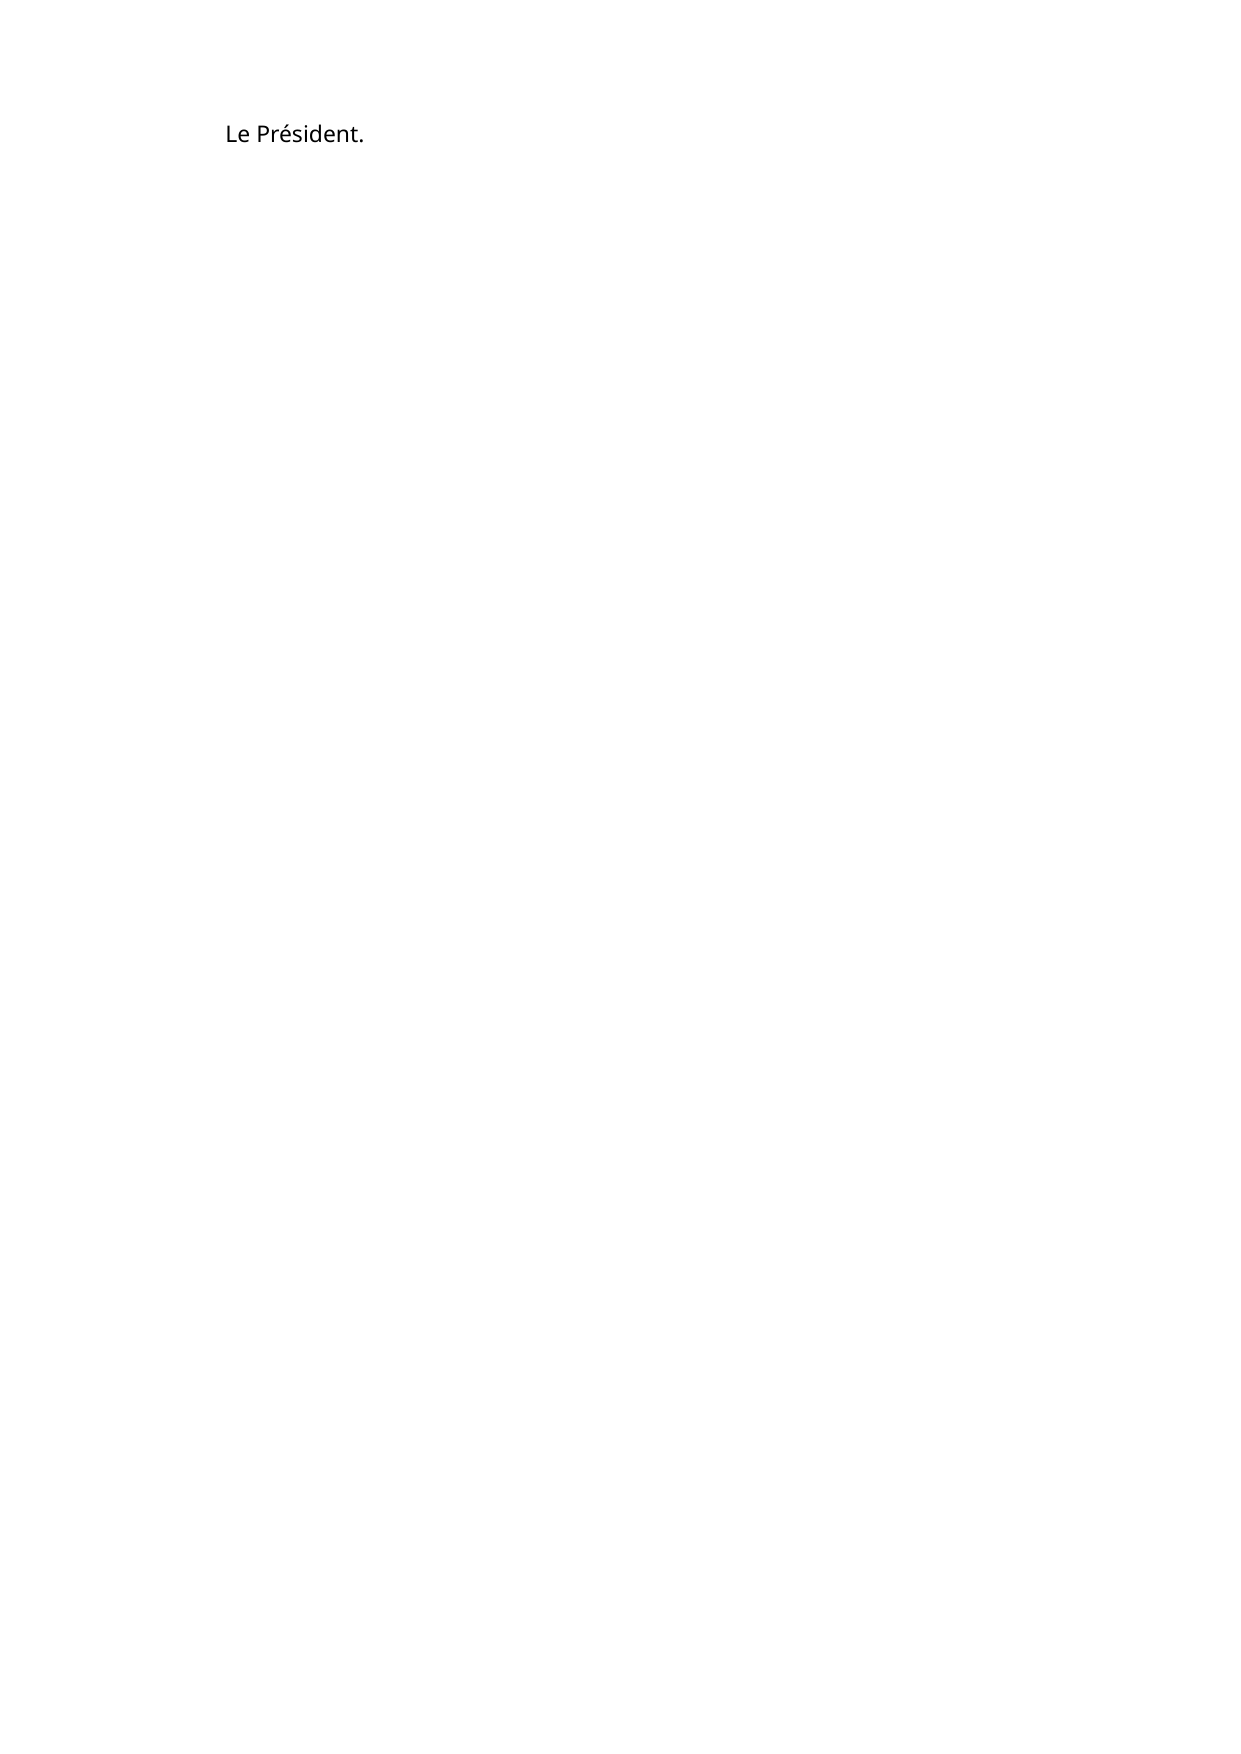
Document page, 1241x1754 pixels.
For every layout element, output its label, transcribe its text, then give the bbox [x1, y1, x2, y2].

text Le Président. [118, 118, 1122, 149]
